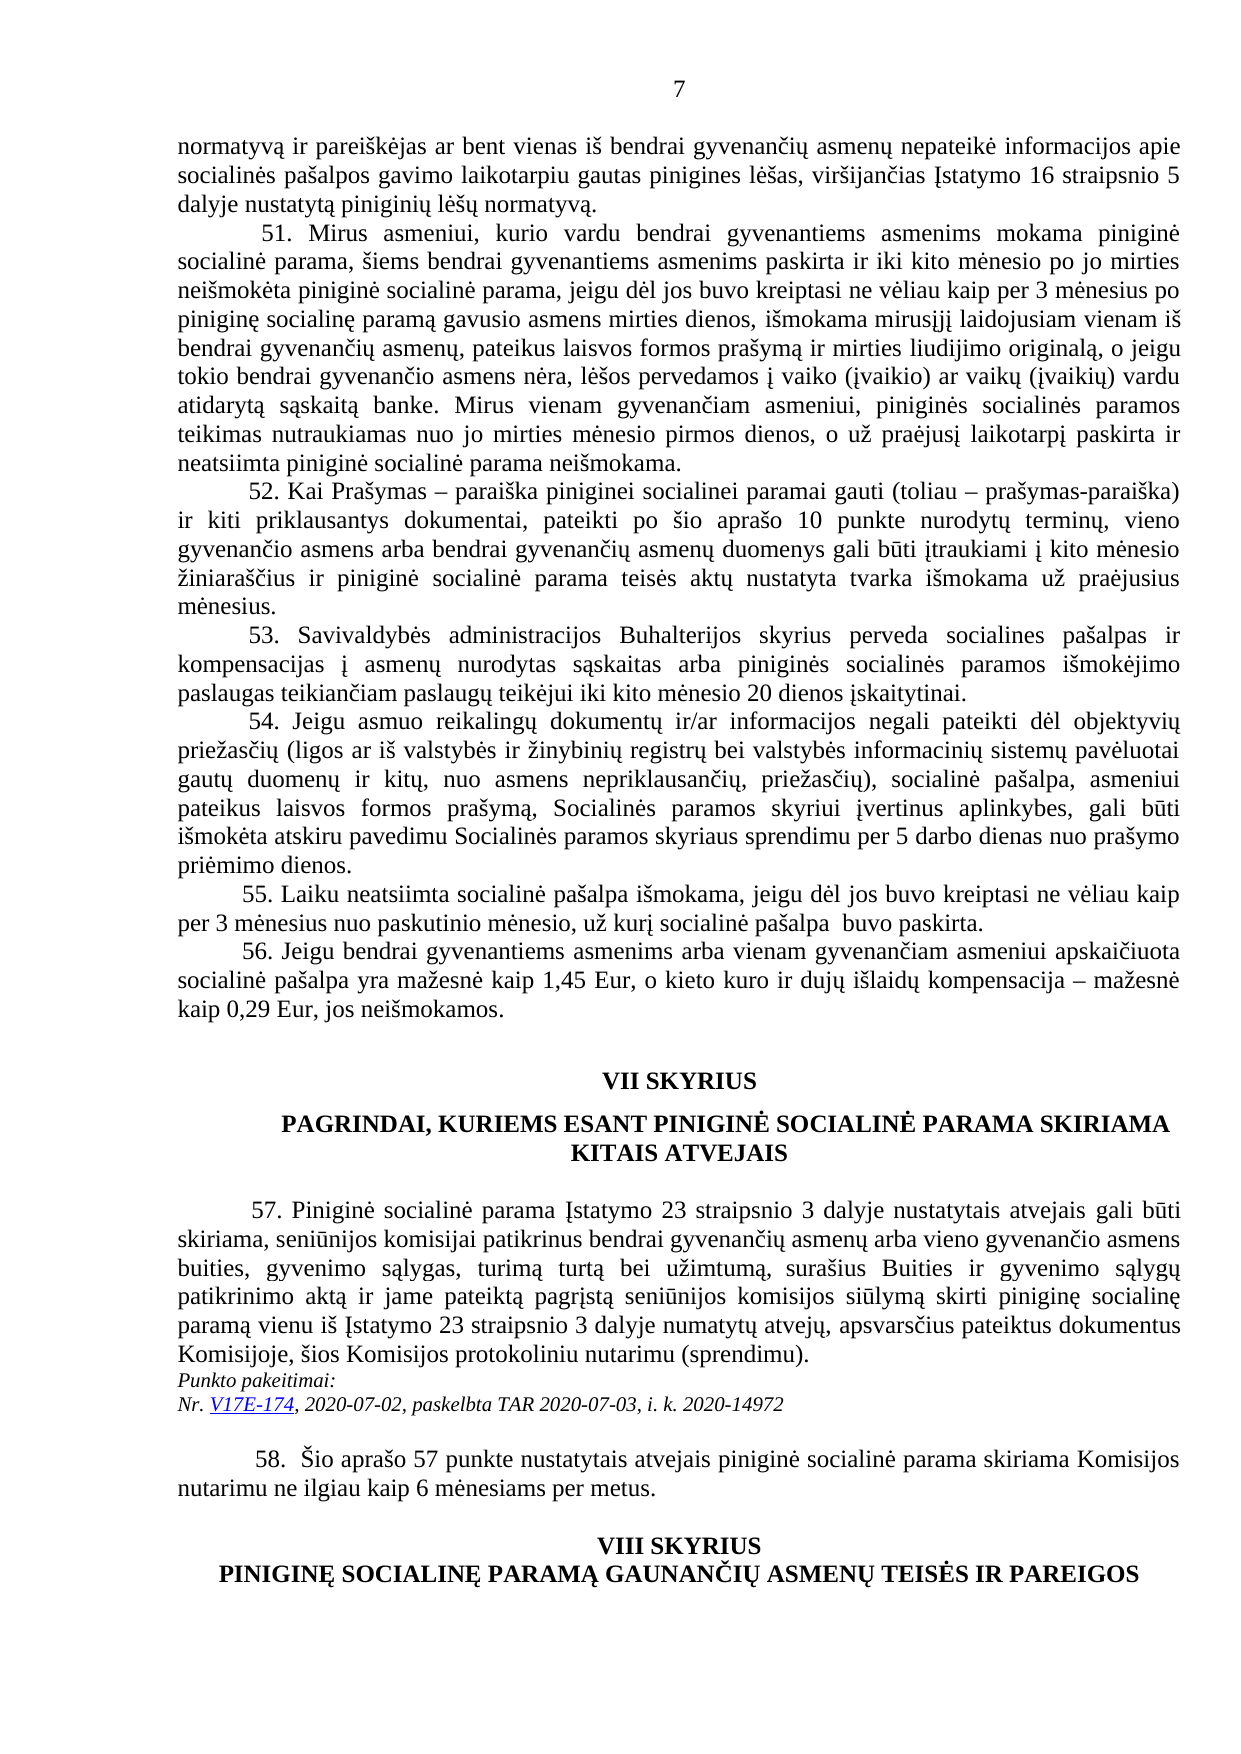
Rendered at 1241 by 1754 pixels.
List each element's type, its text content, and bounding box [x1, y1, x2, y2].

text 51. Mirus asmeniui, kurio vardu bendrai gyvenantiems asmenims mokama piniginė socialinė parama, šiems bendrai gyvenantiems asmenims paskirta ir iki kito mėnesio po jo mirties neišmokėta piniginė socialinė parama, jeigu dėl jos buvo kreiptasi ne vėliau kaip per 3 mėnesius po piniginę socialinę paramą gavusio asmens mirties dienos, išmokama mirusįjį laidojusiam vienam iš bendrai gyvenančių asmenų, pateikus laisvos formos prašymą ir mirties liudijimo originalą, o jeigu tokio bendrai gyvenančio asmens nėra, lėšos pervedamos į vaiko (įvaikio) ar vaikų (įvaikių) vardu atidarytą sąskaitą banke. Mirus vienam gyvenančiam asmeniui, piniginės socialinės paramos teikimas nutraukiamas nuo jo mirties mėnesio pirmos dienos, o už praėjusį laikotarpį paskirta ir neatsiimta piniginė socialinė parama neišmokama. [177, 218, 1181, 476]
text 57. Piniginė socialinė parama Įstatymo 23 straipsnio 3 dalyje nustatytais atvejais gali būti skiriama, seniūnijos komisijai patikrinus bendrai gyvenančių asmenų arba vieno gyvenančio asmens buities, gyvenimo sąlygas, turimą turtą bei užimtumą, surašius Buities ir gyvenimo sąlygų patikrinimo aktą ir jame pateiktą pagrįstą seniūnijos komisijos siūlymą skirti piniginę socialinę paramą vienu iš Įstatymo 23 straipsnio 3 dalyje numatytų atvejų, apsvarsčius pateiktus dokumentus Komisijoje, šios Komisijos protokoliniu nutarimu (sprendimu). [177, 1195, 1181, 1368]
text normatyvą ir pareiškėjas ar bent vienas iš bendrai gyvenančių asmenų nepateikė informacijos apie socialinės pašalpos gavimo laikotarpiu gautas pinigines lėšas, viršijančias Įstatymo 16 straipsnio 5 dalyje nustatytą piniginių lėšų normatyvą. [177, 131, 1181, 218]
text PINIGINĘ SOCIALINĘ PARAMĄ GAUNANČIŲ ASMENŲ TEISĖS IR PAREIGOS [177, 1559, 1181, 1588]
text 56. Jeigu bendrai gyvenantiems asmenims arba vienam gyvenančiam asmeniui apskaičiuota socialinė pašalpa yra mažesnė kaip 1,45 Eur, o kieto kuro ir dujų išlaidų kompensacija – mažesnė kaip 0,29 Eur, jos neišmokamos. [177, 936, 1181, 1023]
text VII SKYRIUS [177, 1066, 1181, 1094]
text 55. Laiku neatsiimta socialinė pašalpa išmokama, jeigu dėl jos buvo kreiptasi ne vėliau kaip per 3 mėnesius nuo paskutinio mėnesio, už kurį socialinė pašalpa buvo paskirta. [177, 879, 1181, 936]
text 58. Šio aprašo 57 punkte nustatytais atvejais piniginė socialinė parama skiriama Komisijos nutarimu ne ilgiau kaip 6 mėnesiams per metus. [177, 1444, 1181, 1502]
text 54. Jeigu asmuo reikalingų dokumentų ir/ar informacijos negali pateikti dėl objektyvių priežasčių (ligos ar iš valstybės ir žinybinių registrų bei valstybės informacinių sistemų pavėluotai gautų duomenų ir kitų, nuo asmens nepriklausančių, priežasčių), socialinė pašalpa, asmeniui pateikus laisvos formos prašymą, Socialinės paramos skyriui įvertinus aplinkybes, gali būti išmokėta atskiru pavedimu Socialinės paramos skyriaus sprendimu per 5 darbo dienas nuo prašymo priėmimo dienos. [177, 706, 1181, 879]
text Nr. V17E-174, 2020-07-02, paskelbta TAR 2020-07-03, i. k. 2020-14972 [177, 1392, 1181, 1416]
text PAGRINDAI, KURIEMS ESANT PINIGINĖ SOCIALINĖ PARAMA SKIRIAMA KITAIS ATVEJAIS [177, 1109, 1181, 1166]
text VIII SKYRIUS [177, 1531, 1181, 1559]
text 52. Kai Prašymas – paraiška piniginei socialinei paramai gauti (toliau – prašymas-paraiška) ir kiti priklausantys dokumentai, pateikti po šio aprašo 10 punkte nurodytų terminų, vieno gyvenančio asmens arba bendrai gyvenančių asmenų duomenys gali būti įtraukiami į kito mėnesio žiniaraščius ir piniginė socialinė parama teisės aktų nustatyta tvarka išmokama už praėjusius mėnesius. [177, 476, 1181, 620]
text 53. Savivaldybės administracijos Buhalterijos skyrius perveda socialines pašalpas ir kompensacijas į asmenų nurodytas sąskaitas arba piniginės socialinės paramos išmokėjimo paslaugas teikiančiam paslaugų teikėjui iki kito mėnesio 20 dienos įskaitytinai. [177, 620, 1181, 706]
text Punkto pakeitimai: [177, 1368, 1181, 1392]
